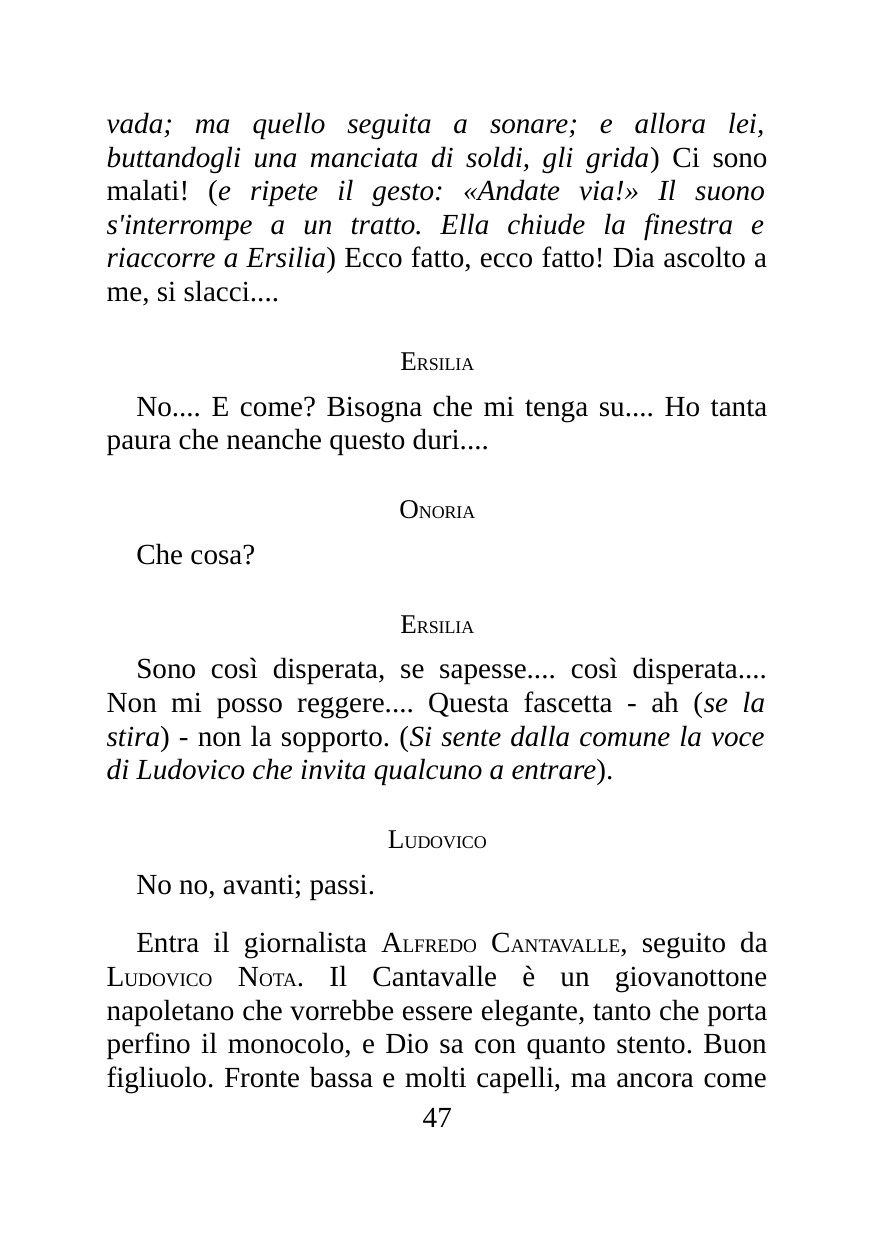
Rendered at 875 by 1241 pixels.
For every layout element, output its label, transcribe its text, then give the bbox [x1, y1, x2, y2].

text Onoria [106, 493, 768, 524]
text vada; ma quello seguita a sonare; e allora lei, buttandogli una manciata di soldi, gli grida) Ci sono malati! (e ripete il gesto: «Andate via!» Il suono s'interrompe a un tratto. Ella chiude la finestra e riaccorre a Ersilia) Ecco fatto, ecco fatto! Dia ascolto a me, si slacci.... [106, 106, 768, 308]
text Ludovico [106, 823, 768, 854]
text Sono così disperata, se sapesse.... così disperata.... Non mi posso reggere.... Questa fascetta - ah (se la stira) - non la sopporto. (Si sente dalla comune la voce di Ludovico che invita qualcuno a entrare). [106, 652, 768, 786]
text No.... E come? Bisogna che mi tenga su.... Ho tanta paura che neanche questo duri.... [106, 389, 768, 456]
text Entra il giornalista Alfredo Cantavalle, seguito da Ludovico Nota. Il Cantavalle è un giovanottone napoletano che vorrebbe essere elegante, tanto che porta perfino il monocolo, e Dio sa con quanto stento. Buon figliuolo. Fronte bassa e molti capelli, ma ancora come [106, 926, 768, 1093]
text No no, avanti; passi. [106, 867, 768, 901]
text Ersilia [106, 345, 768, 376]
text Che cosa? [106, 537, 768, 571]
text Ersilia [106, 608, 768, 639]
